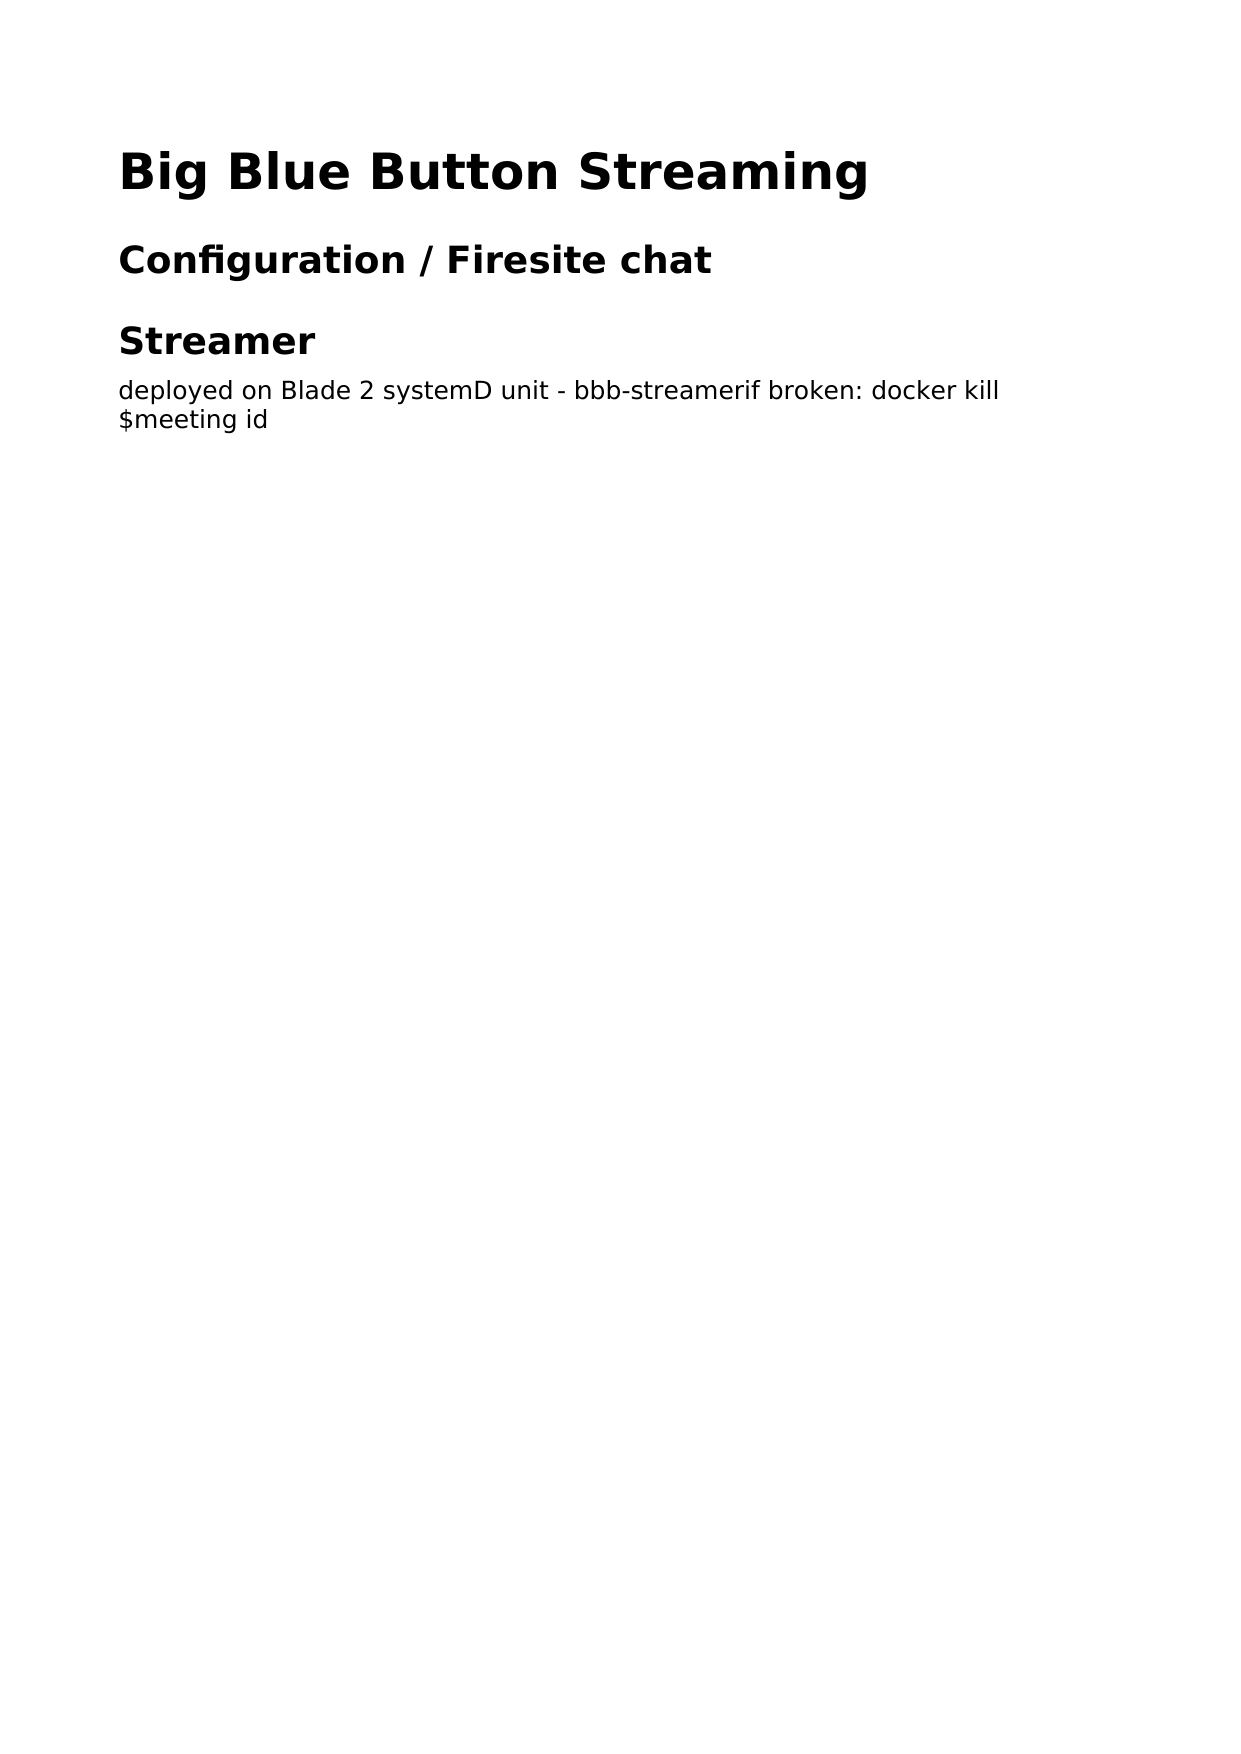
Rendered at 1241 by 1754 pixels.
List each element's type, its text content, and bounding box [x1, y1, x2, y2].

subtitle Streamer [118, 320, 1122, 364]
subtitle Configuration / Firesite chat [118, 239, 1122, 282]
text deployed on Blade 2 systemD unit - bbb-streamerif broken: docker kill $meeting id [118, 376, 1122, 434]
subtitle Big Blue Button Streaming [118, 143, 1122, 201]
